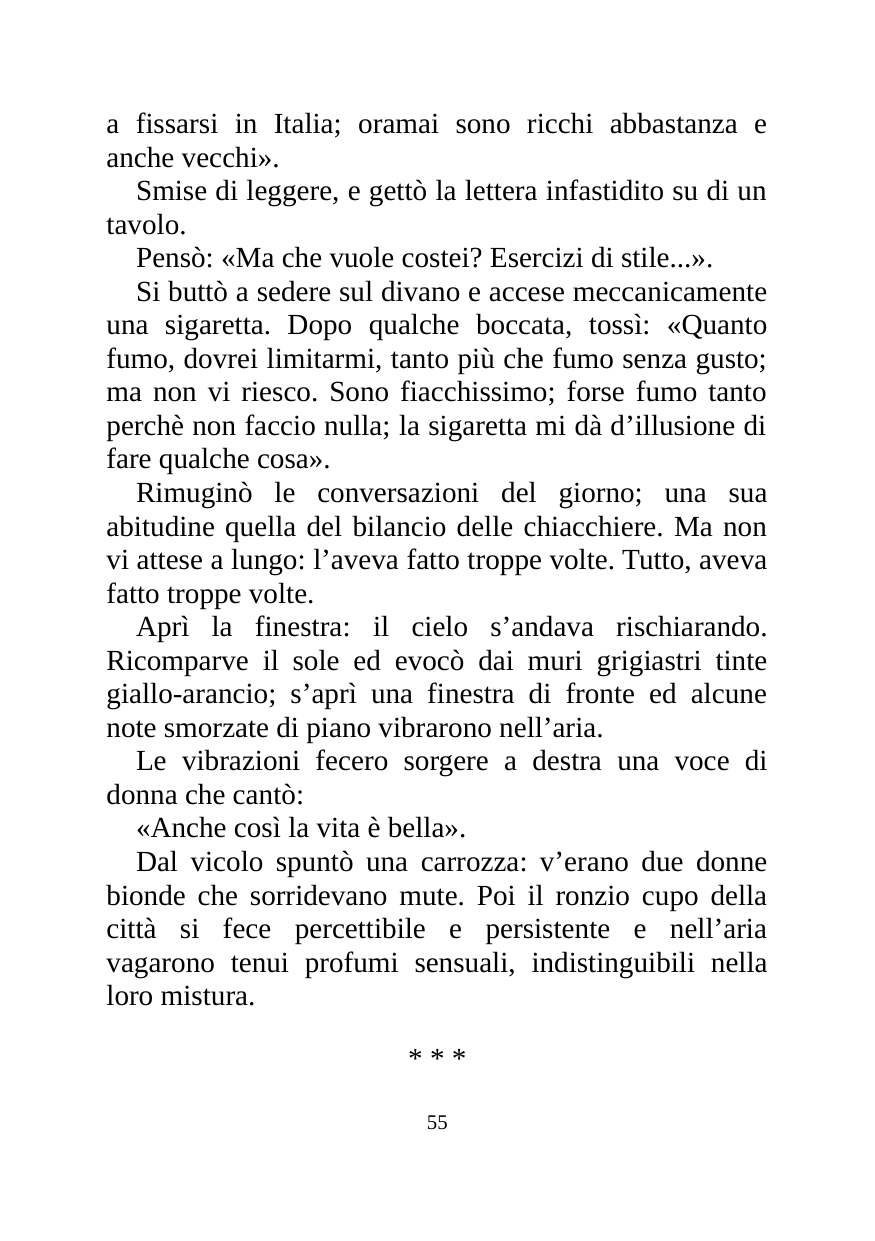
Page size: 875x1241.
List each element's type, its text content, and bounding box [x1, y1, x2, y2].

text Smise di leggere, e gettò la lettera infastidito su di un tavolo. [106, 173, 768, 240]
text «Anche così la vita è bella». [106, 811, 768, 844]
text Pensò: «Ma che vuole costei? Esercizi di stile...». [106, 240, 768, 274]
text Si buttò a sedere sul divano e accese meccanicamente una sigaretta. Dopo qualche boccata, tossì: «Quanto fumo, dovrei limitarmi, tanto più che fumo senza gusto; ma non vi riesco. Sono fiacchissimo; forse fumo tanto perchè non faccio nulla; la sigaretta mi dà d’illusione di fare qualche cosa». [106, 274, 768, 475]
text Dal vicolo spuntò una carrozza: v’erano due donne bionde che sorridevano mute. Poi il ronzio cupo della città si fece percettibile e persistente e nell’aria vagarono tenui profumi sensuali, indistinguibili nella loro mistura. [106, 844, 768, 1012]
text * * * [106, 1041, 768, 1075]
text Aprì la finestra: il cielo s’andava rischiarando. Ricomparve il sole ed evocò dai muri grigiastri tinte giallo-arancio; s’aprì una finestra di fronte ed alcune note smorzate di piano vibrarono nell’aria. [106, 609, 768, 743]
text Le vibrazioni fecero sorgere a destra una voce di donna che cantò: [106, 743, 768, 811]
text Rimuginò le conversazioni del giorno; una sua abitudine quella del bilancio delle chiacchiere. Ma non vi attese a lungo: l’aveva fatto troppe volte. Tutto, aveva fatto troppe volte. [106, 475, 768, 609]
text a fissarsi in Italia; oramai sono ricchi abbastanza e anche vecchi». [106, 106, 768, 173]
